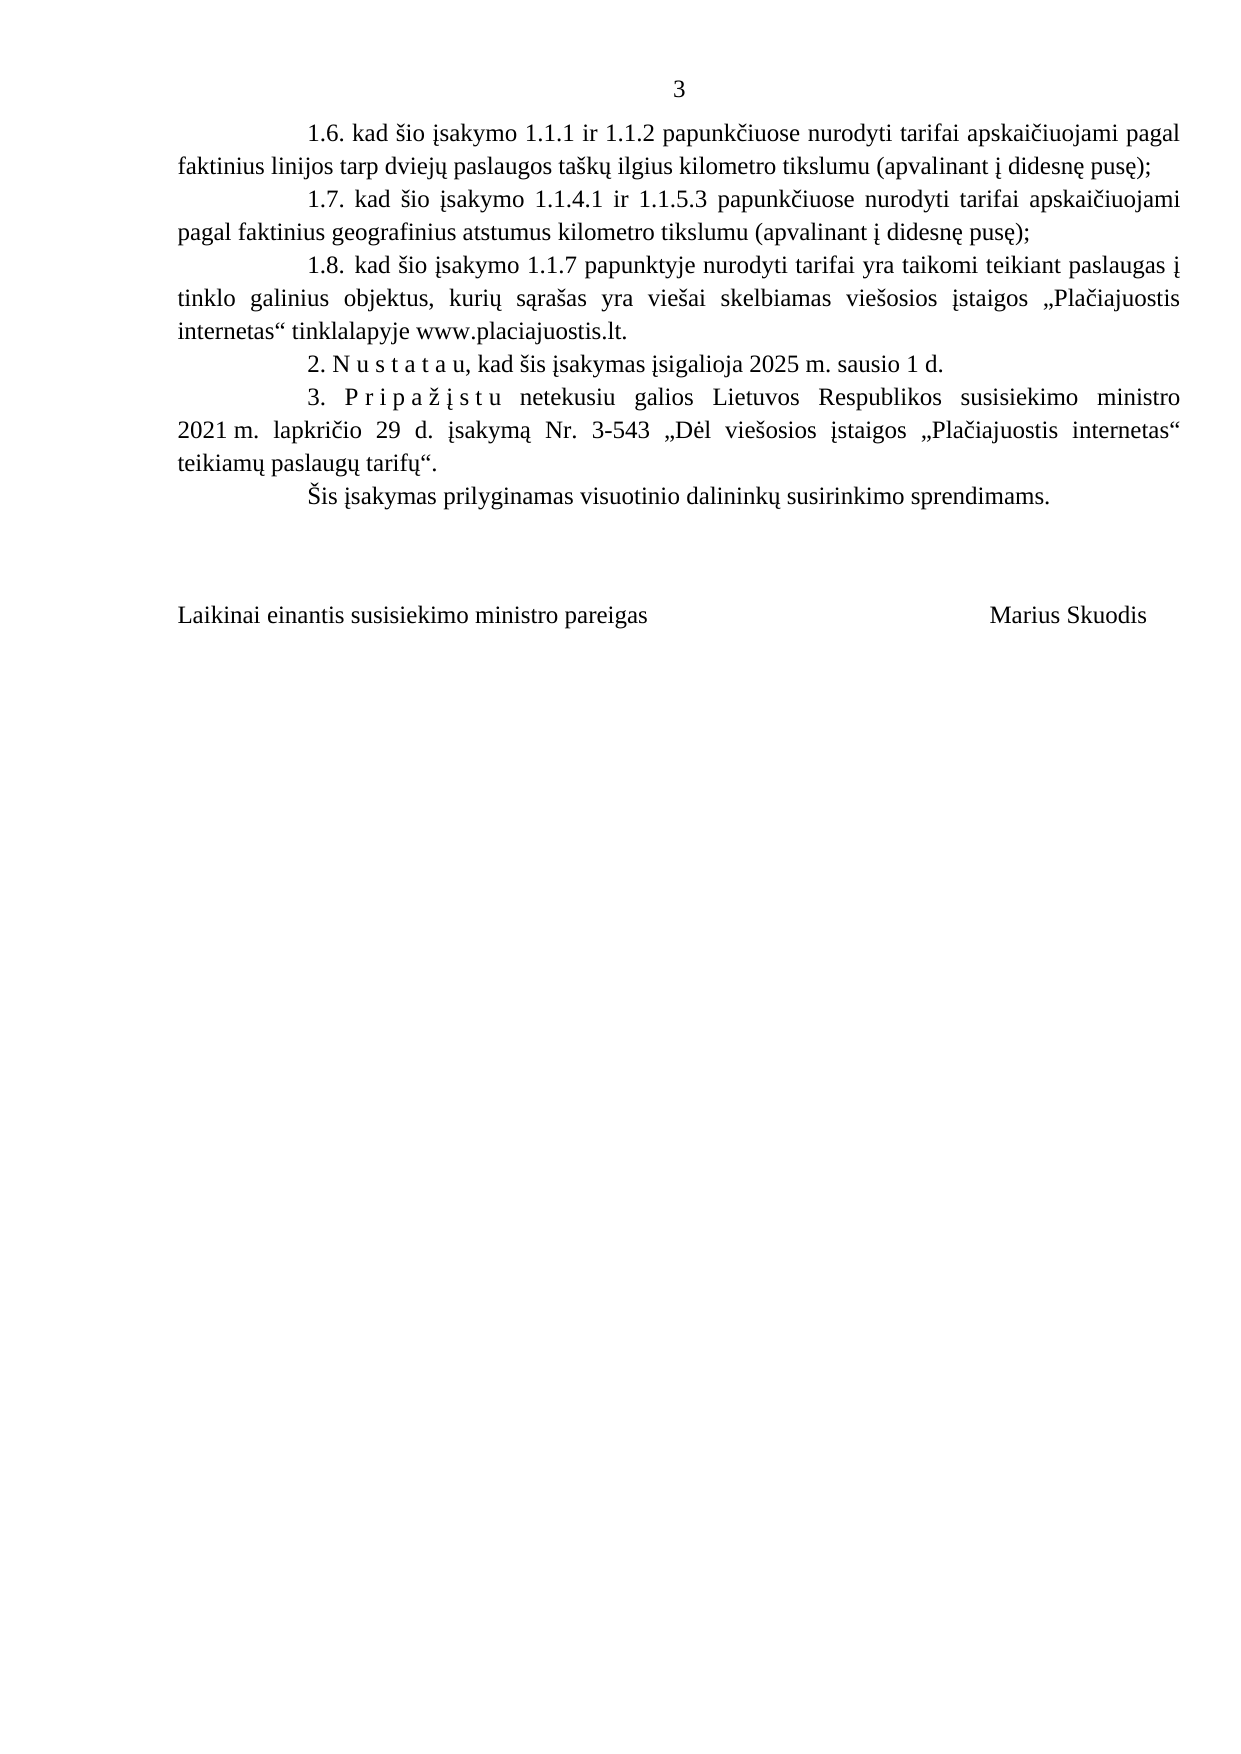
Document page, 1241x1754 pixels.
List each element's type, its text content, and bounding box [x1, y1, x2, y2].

text Šis įsakymas prilyginamas visuotinio dalininkų susirinkimo sprendimams. [177, 481, 1181, 510]
text 3. P r i p a ž į s t u netekusiu galios Lietuvos Respublikos susisiekimo ministro 2021 m. lapkričio 29 d. įsakymą Nr. 3-543 „Dėl viešosios įstaigos „Plačiajuostis internetas“ teikiamų paslaugų tarifų“. [177, 382, 1181, 477]
text 1.7. kad šio įsakymo 1.1.4.1 ir 1.1.5.3 papunkčiuose nurodyti tarifai apskaičiuojami pagal faktinius geografinius atstumus kilometro tikslumu (apvalinant į didesnę pusę); [177, 184, 1181, 246]
text 1.6. kad šio įsakymo 1.1.1 ir 1.1.2 papunkčiuose nurodyti tarifai apskaičiuojami pagal faktinius linijos tarp dviejų paslaugos taškų ilgius kilometro tikslumu (apvalinant į didesnę pusę); [177, 118, 1181, 180]
text 2. N u s t a t a u, kad šis įsakymas įsigalioja 2025 m. sausio 1 d. [177, 349, 1181, 378]
text Laikinai einantis susisiekimo ministro pareigas Marius Skuodis [177, 601, 1181, 629]
text 1.8. kad šio įsakymo 1.1.7 papunktyje nurodyti tarifai yra taikomi teikiant paslaugas į tinklo galinius objektus, kurių sąrašas yra viešai skelbiamas viešosios įstaigos „Plačiajuostis internetas“ tinklalapyje www.placiajuostis.lt. [177, 250, 1181, 345]
